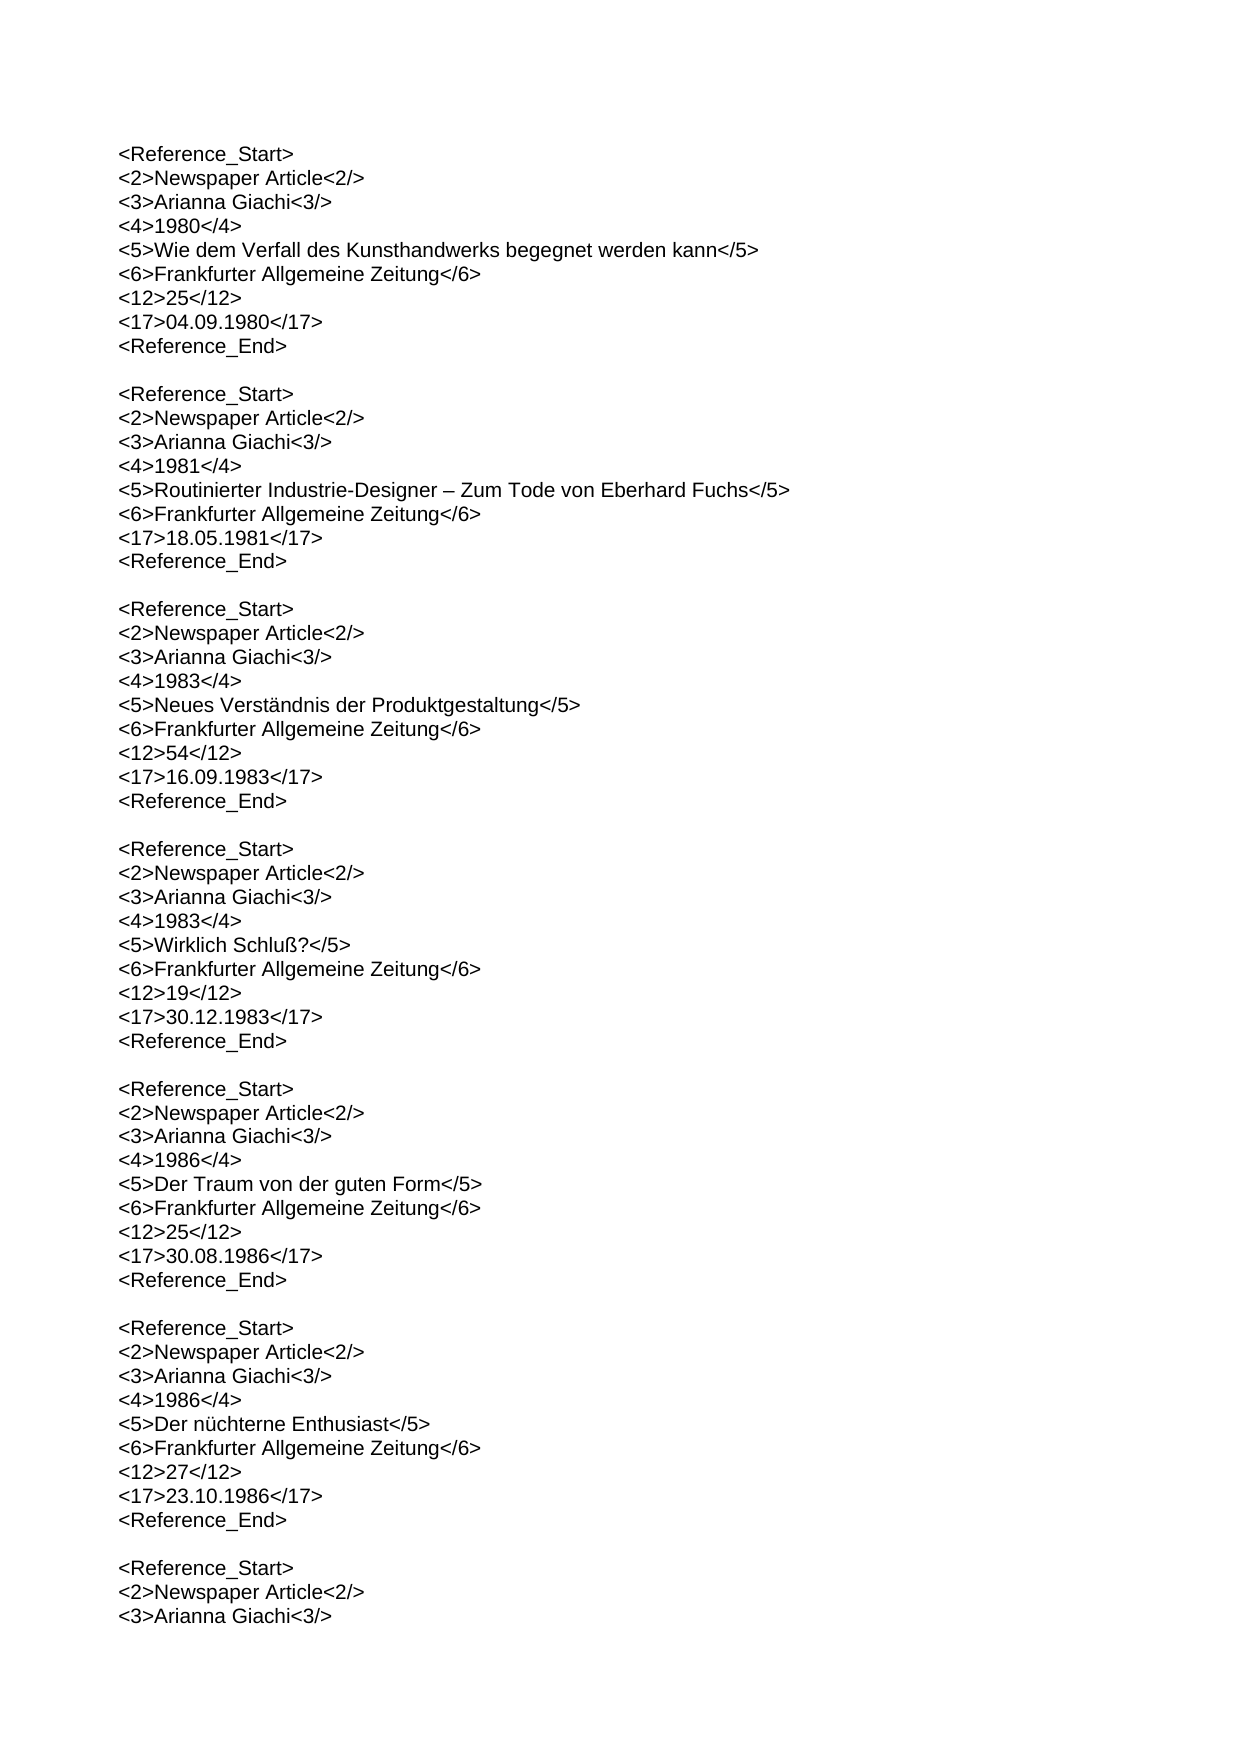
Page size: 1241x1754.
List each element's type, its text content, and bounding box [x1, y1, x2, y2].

text <Reference_Start> [118, 837, 1122, 861]
text <6>Frankfurter Allgemeine Zeitung</6> [118, 262, 1122, 286]
text <12>27</12> [118, 1460, 1122, 1484]
text <5>Neues Verständnis der Produktgestaltung</5> [118, 693, 1122, 717]
text <17>23.10.1986</17> [118, 1484, 1122, 1508]
text <3>Arianna Giachi<3/> [118, 1364, 1122, 1388]
text <3>Arianna Giachi<3/> [118, 190, 1122, 214]
text <4>1986</4> [118, 1388, 1122, 1412]
text <3>Arianna Giachi<3/> [118, 429, 1122, 453]
text <Reference_End> [118, 549, 1122, 573]
text <6>Frankfurter Allgemeine Zeitung</6> [118, 1196, 1122, 1220]
text <Reference_Start> [118, 1556, 1122, 1579]
text <Reference_Start> [118, 597, 1122, 621]
text <Reference_End> [118, 1268, 1122, 1292]
text <12>25</12> [118, 1220, 1122, 1244]
text <5>Der Traum von der guten Form</5> [118, 1172, 1122, 1196]
text <Reference_End> [118, 789, 1122, 813]
text <3>Arianna Giachi<3/> [118, 1603, 1122, 1627]
text <12>54</12> [118, 741, 1122, 765]
text <6>Frankfurter Allgemeine Zeitung</6> [118, 1436, 1122, 1460]
text <2>Newspaper Article<2/> [118, 166, 1122, 190]
text <Reference_Start> [118, 1076, 1122, 1100]
text <2>Newspaper Article<2/> [118, 1100, 1122, 1124]
text <Reference_End> [118, 1028, 1122, 1052]
text <4>1983</4> [118, 669, 1122, 693]
text <3>Arianna Giachi<3/> [118, 1124, 1122, 1148]
text <5>Routinierter Industrie-Designer – Zum Tode von Eberhard Fuchs</5> [118, 477, 1122, 501]
text <Reference_End> [118, 334, 1122, 358]
text <17>18.05.1981</17> [118, 525, 1122, 549]
text <2>Newspaper Article<2/> [118, 1579, 1122, 1603]
text <5>Der nüchterne Enthusiast</5> [118, 1412, 1122, 1436]
text <6>Frankfurter Allgemeine Zeitung</6> [118, 957, 1122, 981]
text <6>Frankfurter Allgemeine Zeitung</6> [118, 501, 1122, 525]
text <12>19</12> [118, 981, 1122, 1004]
text <Reference_Start> [118, 382, 1122, 406]
text <4>1980</4> [118, 214, 1122, 238]
text <4>1981</4> [118, 453, 1122, 477]
text <2>Newspaper Article<2/> [118, 861, 1122, 885]
text <Reference_Start> [118, 142, 1122, 166]
text <4>1983</4> [118, 909, 1122, 933]
text <17>04.09.1980</17> [118, 310, 1122, 334]
text <Reference_Start> [118, 1316, 1122, 1340]
text <3>Arianna Giachi<3/> [118, 645, 1122, 669]
text <2>Newspaper Article<2/> [118, 1340, 1122, 1364]
text <2>Newspaper Article<2/> [118, 406, 1122, 429]
text <Reference_End> [118, 1508, 1122, 1532]
text <17>30.12.1983</17> [118, 1004, 1122, 1028]
text <5>Wie dem Verfall des Kunsthandwerks begegnet werden kann</5> [118, 238, 1122, 262]
text <17>30.08.1986</17> [118, 1244, 1122, 1268]
text <3>Arianna Giachi<3/> [118, 885, 1122, 909]
text <5>Wirklich Schluß?</5> [118, 933, 1122, 957]
text <12>25</12> [118, 286, 1122, 310]
text <17>16.09.1983</17> [118, 765, 1122, 789]
text <6>Frankfurter Allgemeine Zeitung</6> [118, 717, 1122, 741]
text <4>1986</4> [118, 1148, 1122, 1172]
text <2>Newspaper Article<2/> [118, 621, 1122, 645]
